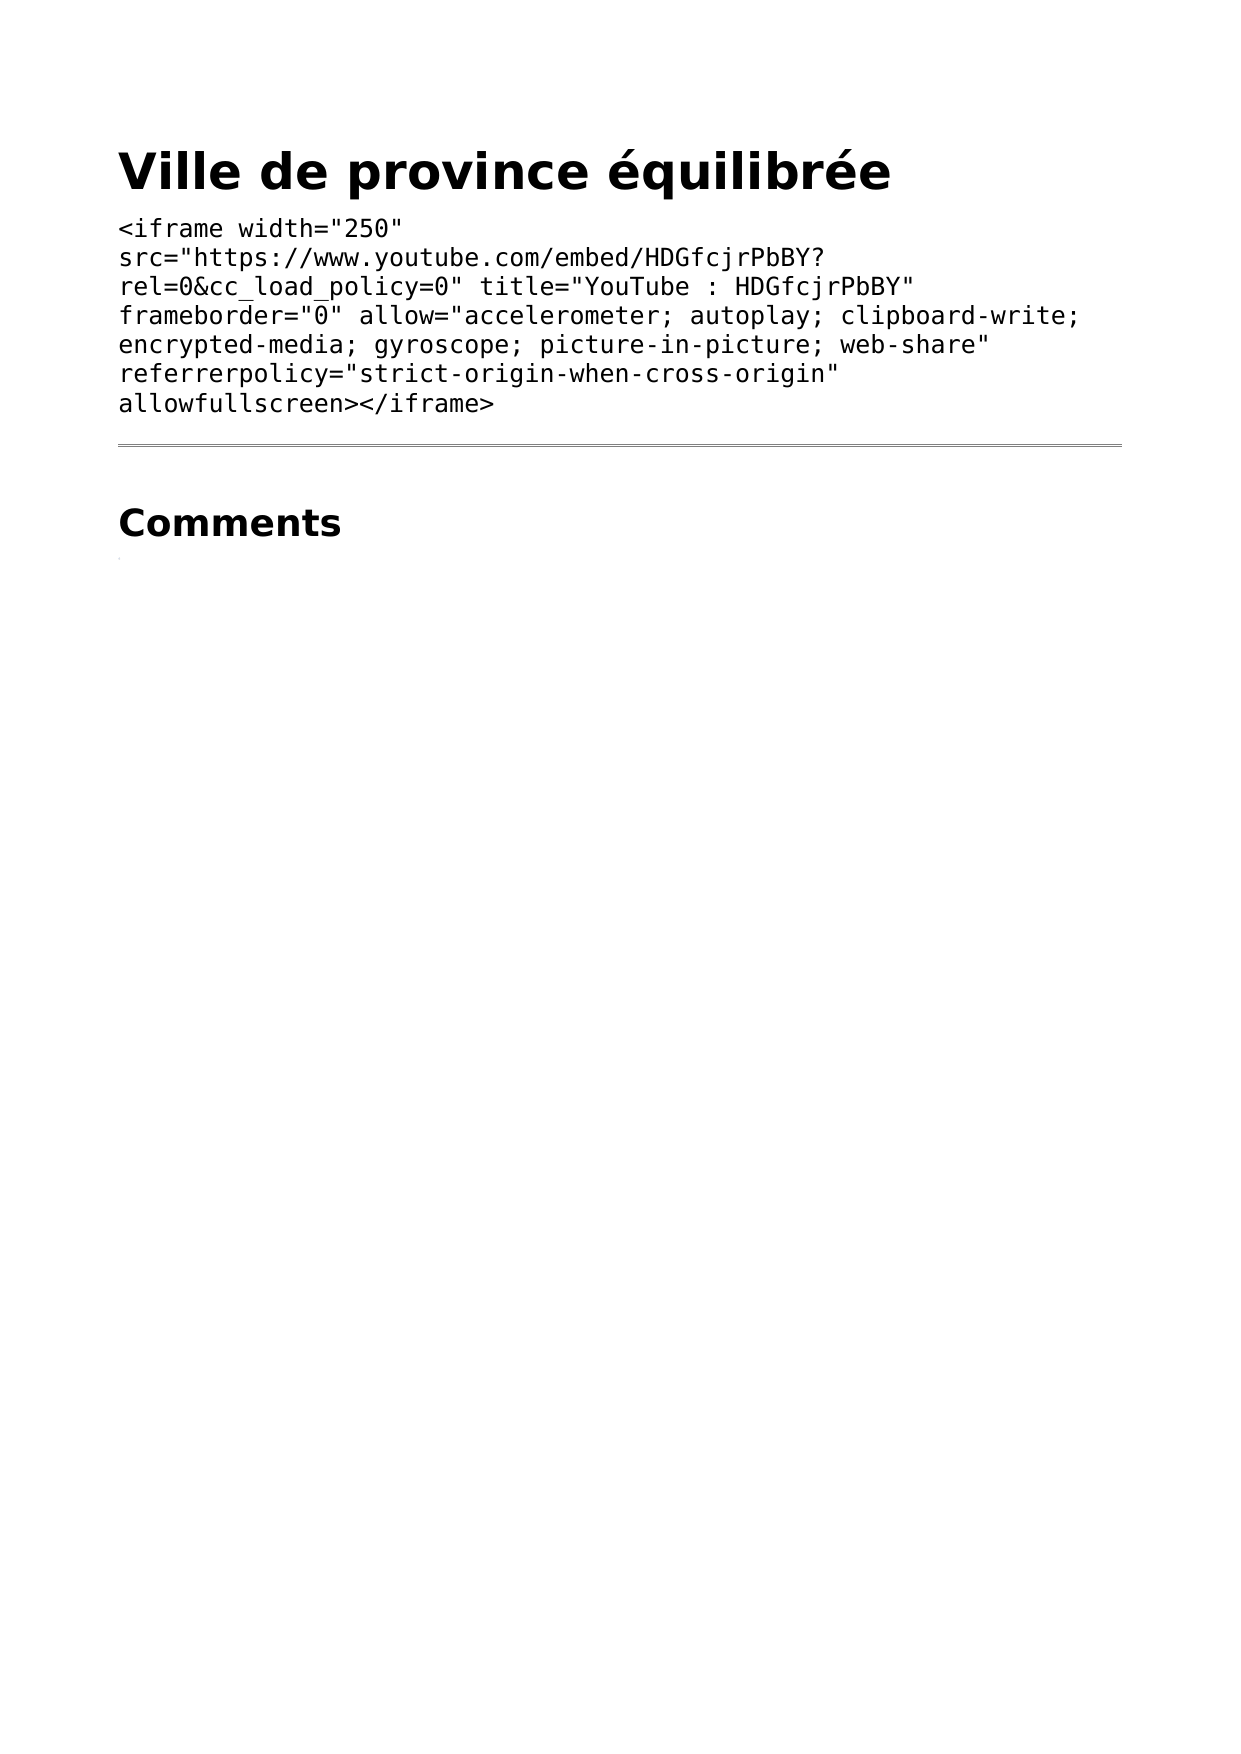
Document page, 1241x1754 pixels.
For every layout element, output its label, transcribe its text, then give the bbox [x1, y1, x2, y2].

subtitle Comments [118, 501, 1122, 545]
subtitle Ville de province équilibrée [118, 143, 1122, 201]
text <iframe width="250" src="https://www.youtube.com/embed/HDGfcjrPbBY?rel=0&cc_load_policy=0" title="YouTube : HDGfcjrPbBY" frameborder="0" allow="accelerometer; autoplay; clipboard-write; encrypted-media; gyroscope; picture-in-picture; web-share" referrerpolicy="strict-origin-when-cross-origin" allowfullscreen></iframe> [118, 214, 1122, 418]
